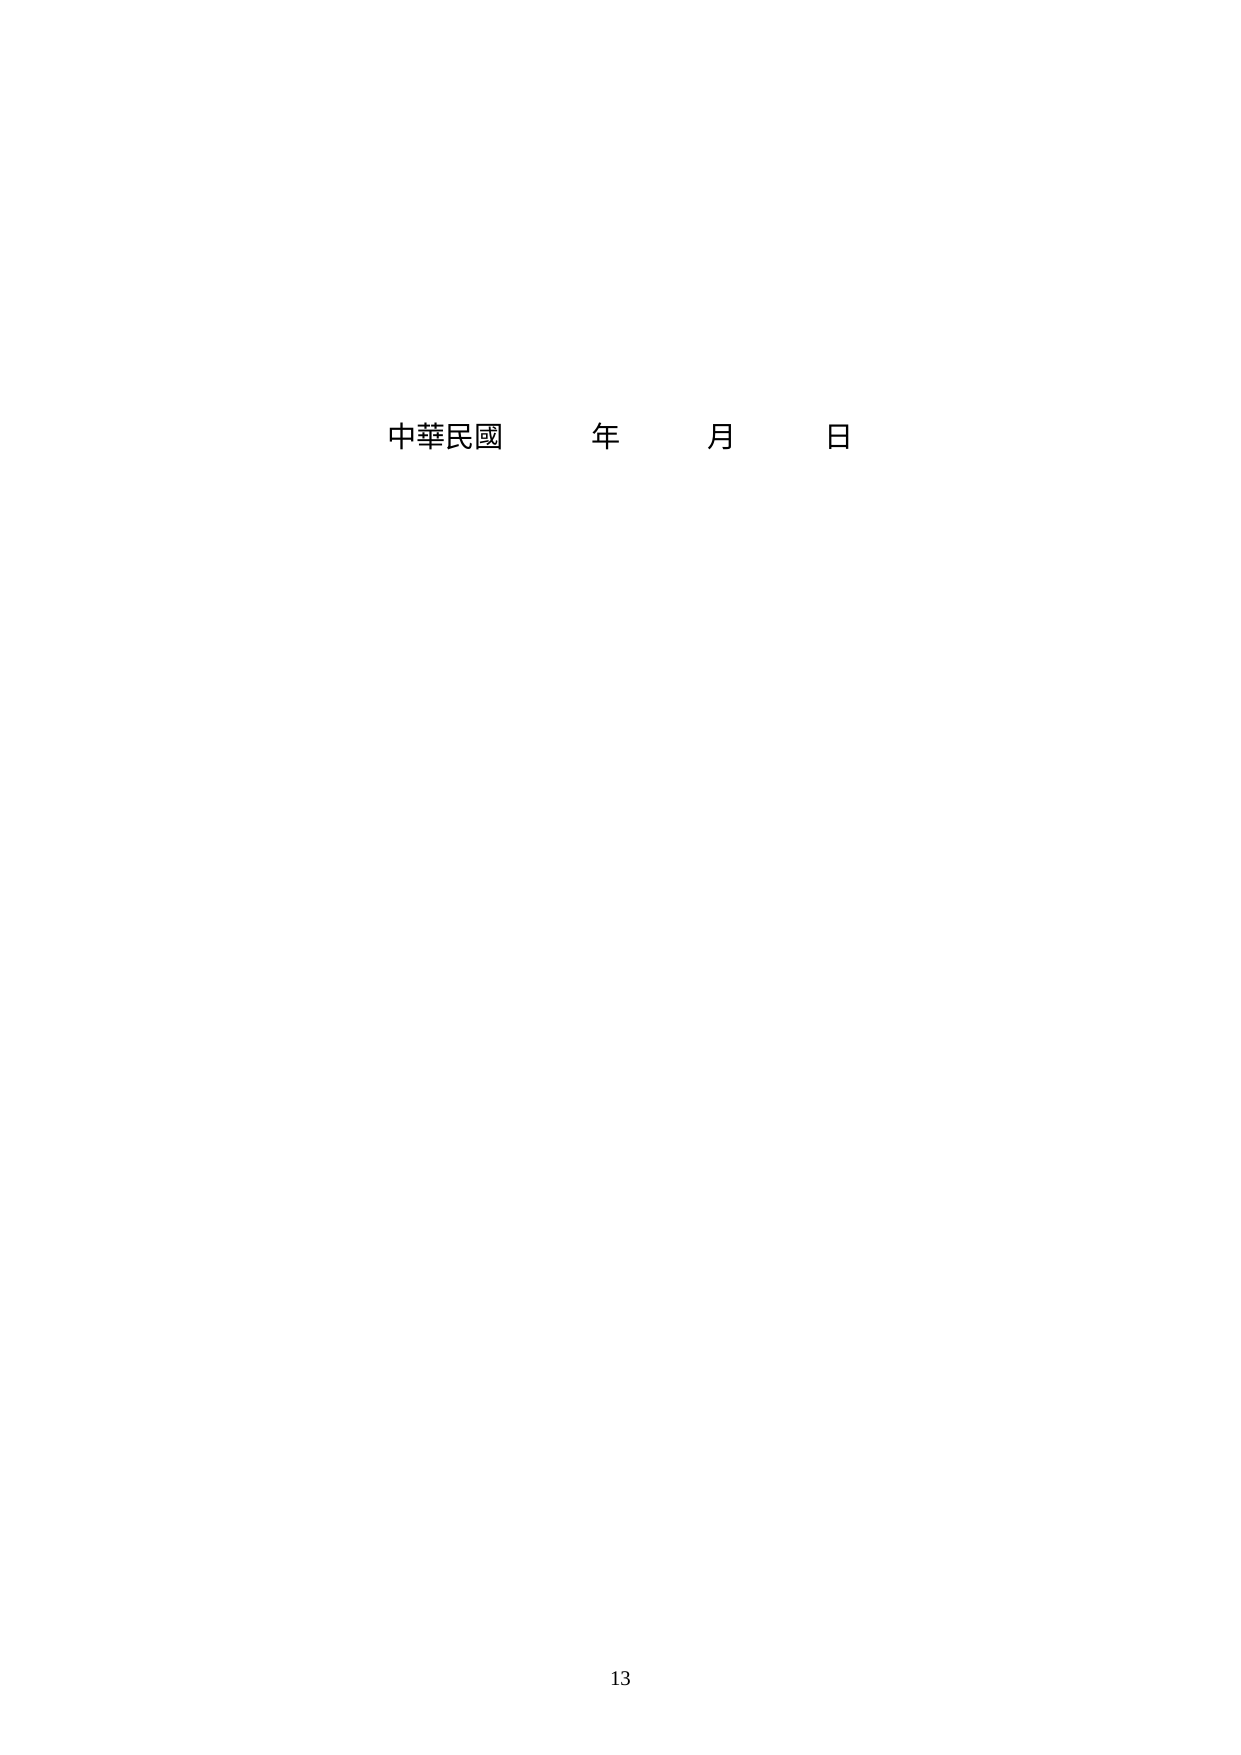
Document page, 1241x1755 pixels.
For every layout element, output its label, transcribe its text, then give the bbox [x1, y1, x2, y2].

text 中華民國 年 月 日 [130, 421, 1110, 454]
